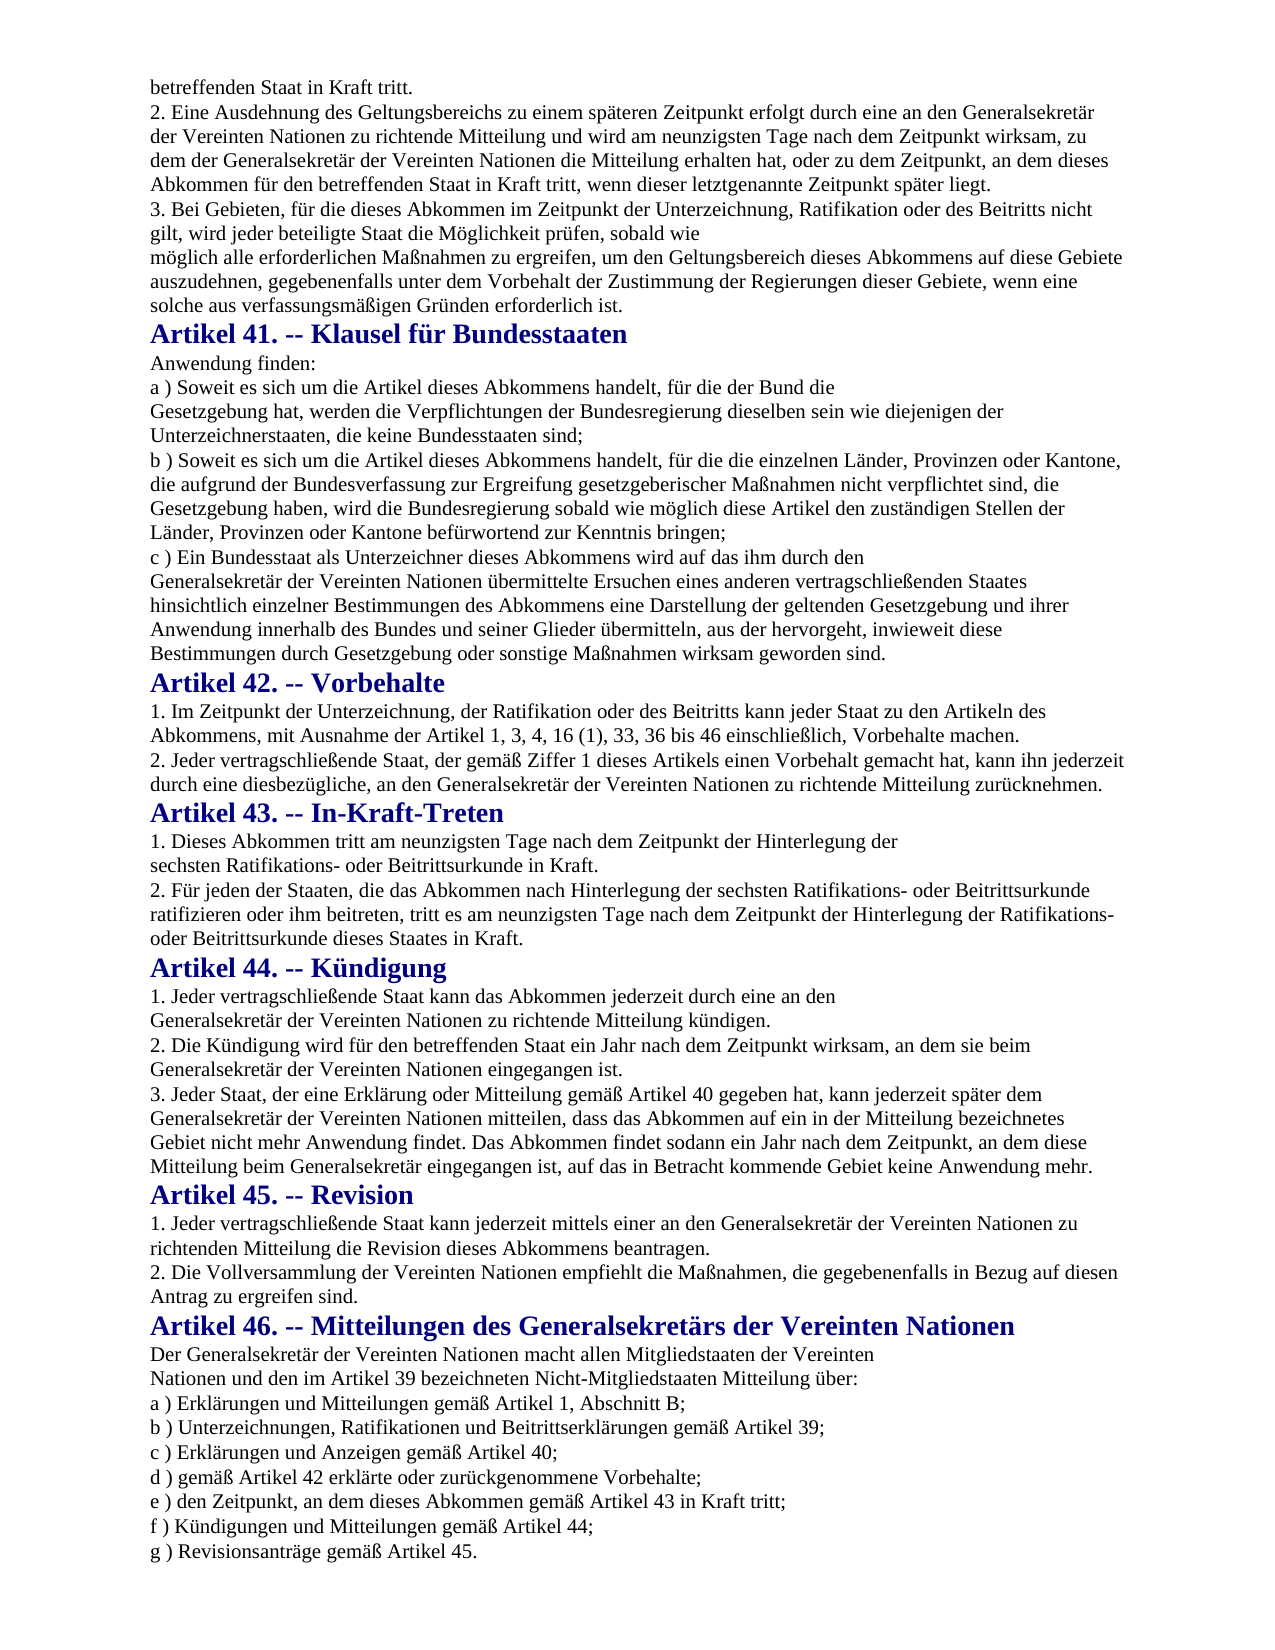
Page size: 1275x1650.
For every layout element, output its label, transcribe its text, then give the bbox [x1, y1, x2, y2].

text 2. Die Vollversammlung der Vereinten Nationen empfiehlt die Maßnahmen, die gegebenenfalls in Bezug auf diesen Antrag zu ergreifen sind. [150, 1260, 1125, 1308]
text Artikel 41. -- Klausel für Bundesstaaten [150, 317, 1125, 350]
text c ) Ein Bundesstaat als Unterzeichner dieses Abkommens wird auf das ihm durch den Generalsekretär der Vereinten Nationen übermittelte Ersuchen eines anderen vertragschließenden Staates hinsichtlich einzelner Bestimmungen des Abkommens eine Darstellung der geltenden Gesetzgebung und ihrer Anwendung innerhalb des Bundes und seiner Glieder übermitteln, aus der hervorgeht, inwieweit diese Bestimmungen durch Gesetzgebung oder sonstige Maßnahmen wirksam geworden sind. [150, 545, 1125, 665]
text a ) Erklärungen und Mitteilungen gemäß Artikel 1, Abschnitt B; [150, 1391, 1125, 1415]
text betreffenden Staat in Kraft tritt. [150, 75, 1125, 99]
text b ) Unterzeichnungen, Ratifikationen und Beitrittserklärungen gemäß Artikel 39; [150, 1415, 1125, 1439]
text 3. Bei Gebieten, für die dieses Abkommen im Zeitpunkt der Unterzeichnung, Ratifikation oder des Beitritts nicht gilt, wird jeder beteiligte Staat die Möglichkeit prüfen, sobald wie möglich alle erforderlichen Maßnahmen zu ergreifen, um den Geltungsbereich dieses Abkommens auf diese Gebiete auszudehnen, gegebenenfalls unter dem Vorbehalt der Zustimmung der Regierungen dieser Gebiete, wenn eine solche aus verfassungsmäßigen Gründen erforderlich ist. [150, 197, 1125, 317]
text Artikel 43. -- In-Kraft-Treten [150, 796, 1125, 829]
text Artikel 42. -- Vorbehalte [150, 666, 1125, 698]
text d ) gemäß Artikel 42 erklärte oder zurückgenommene Vorbehalte; [150, 1465, 1125, 1489]
text 2. Für jeden der Staaten, die das Abkommen nach Hinterlegung der sechsten Ratifikations- oder Beitrittsurkunde ratifizieren oder ihm beitreten, tritt es am neunzigsten Tage nach dem Zeitpunkt der Hinterlegung der Ratifikations- oder Beitrittsurkunde dieses Staates in Kraft. [150, 878, 1125, 950]
text a ) Soweit es sich um die Artikel dieses Abkommens handelt, für die der Bund die Gesetzgebung hat, werden die Verpflichtungen der Bundesregierung dieselben sein wie diejenigen der Unterzeichnerstaaten, die keine Bundesstaaten sind; [150, 375, 1125, 447]
text c ) Erklärungen und Anzeigen gemäß Artikel 40; [150, 1440, 1125, 1464]
text 1. Im Zeitpunkt der Unterzeichnung, der Ratifikation oder des Beitritts kann jeder Staat zu den Artikeln des Abkommens, mit Ausnahme der Artikel 1, 3, 4, 16 (1), 33, 36 bis 46 einschließlich, Vorbehalte machen. [150, 699, 1125, 747]
text 2. Die Kündigung wird für den betreffenden Staat ein Jahr nach dem Zeitpunkt wirksam, an dem sie beim Generalsekretär der Vereinten Nationen eingegangen ist. [150, 1033, 1125, 1081]
text Artikel 45. -- Revision [150, 1178, 1125, 1211]
text 2. Eine Ausdehnung des Geltungsbereichs zu einem späteren Zeitpunkt erfolgt durch eine an den Generalsekretär der Vereinten Nationen zu richtende Mitteilung und wird am neunzigsten Tage nach dem Zeitpunkt wirksam, zu dem der Generalsekretär der Vereinten Nationen die Mitteilung erhalten hat, oder zu dem Zeitpunkt, an dem dieses Abkommen für den betreffenden Staat in Kraft tritt, wenn dieser letztgenannte Zeitpunkt später liegt. [150, 100, 1125, 196]
text 2. Jeder vertragschließende Staat, der gemäß Ziffer 1 dieses Artikels einen Vorbehalt gemacht hat, kann ihn jederzeit durch eine diesbezügliche, an den Generalsekretär der Vereinten Nationen zu richtende Mitteilung zurücknehmen. [150, 748, 1125, 796]
text Der Generalsekretär der Vereinten Nationen macht allen Mitgliedstaaten der Vereinten Nationen und den im Artikel 39 bezeichneten Nicht-Mitgliedstaaten Mitteilung über: [150, 1342, 1125, 1390]
text 1. Jeder vertragschließende Staat kann jederzeit mittels einer an den Generalsekretär der Vereinten Nationen zu richtenden Mitteilung die Revision dieses Abkommens beantragen. [150, 1211, 1125, 1259]
text b ) Soweit es sich um die Artikel dieses Abkommens handelt, für die die einzelnen Länder, Provinzen oder Kantone, die aufgrund der Bundesverfassung zur Ergreifung gesetzgeberischer Maßnahmen nicht verpflichtet sind, die Gesetzgebung haben, wird die Bundesregierung sobald wie möglich diese Artikel den zuständigen Stellen der Länder, Provinzen oder Kantone befürwortend zur Kenntnis bringen; [150, 448, 1125, 544]
text 1. Dieses Abkommen tritt am neunzigsten Tage nach dem Zeitpunkt der Hinterlegung der sechsten Ratifikations- oder Beitrittsurkunde in Kraft. [150, 829, 1125, 877]
text 1. Jeder vertragschließende Staat kann das Abkommen jederzeit durch eine an den Generalsekretär der Vereinten Nationen zu richtende Mitteilung kündigen. [150, 984, 1125, 1032]
text g ) Revisionsanträge gemäß Artikel 45. [150, 1539, 1125, 1563]
text 3. Jeder Staat, der eine Erklärung oder Mitteilung gemäß Artikel 40 gegeben hat, kann jederzeit später dem Generalsekretär der Vereinten Nationen mitteilen, dass das Abkommen auf ein in der Mitteilung bezeichnetes Gebiet nicht mehr Anwendung findet. Das Abkommen findet sodann ein Jahr nach dem Zeitpunkt, an dem diese Mitteilung beim Generalsekretär eingegangen ist, auf das in Betracht kommende Gebiet keine Anwendung mehr. [150, 1081, 1125, 1178]
text Anwendung finden: [150, 351, 1125, 374]
text e ) den Zeitpunkt, an dem dieses Abkommen gemäß Artikel 43 in Kraft tritt; [150, 1489, 1125, 1513]
text Artikel 44. -- Kündigung [150, 951, 1125, 983]
text Artikel 46. -- Mitteilungen des Generalsekretärs der Vereinten Nationen [150, 1309, 1125, 1341]
text f ) Kündigungen und Mitteilungen gemäß Artikel 44; [150, 1514, 1125, 1538]
